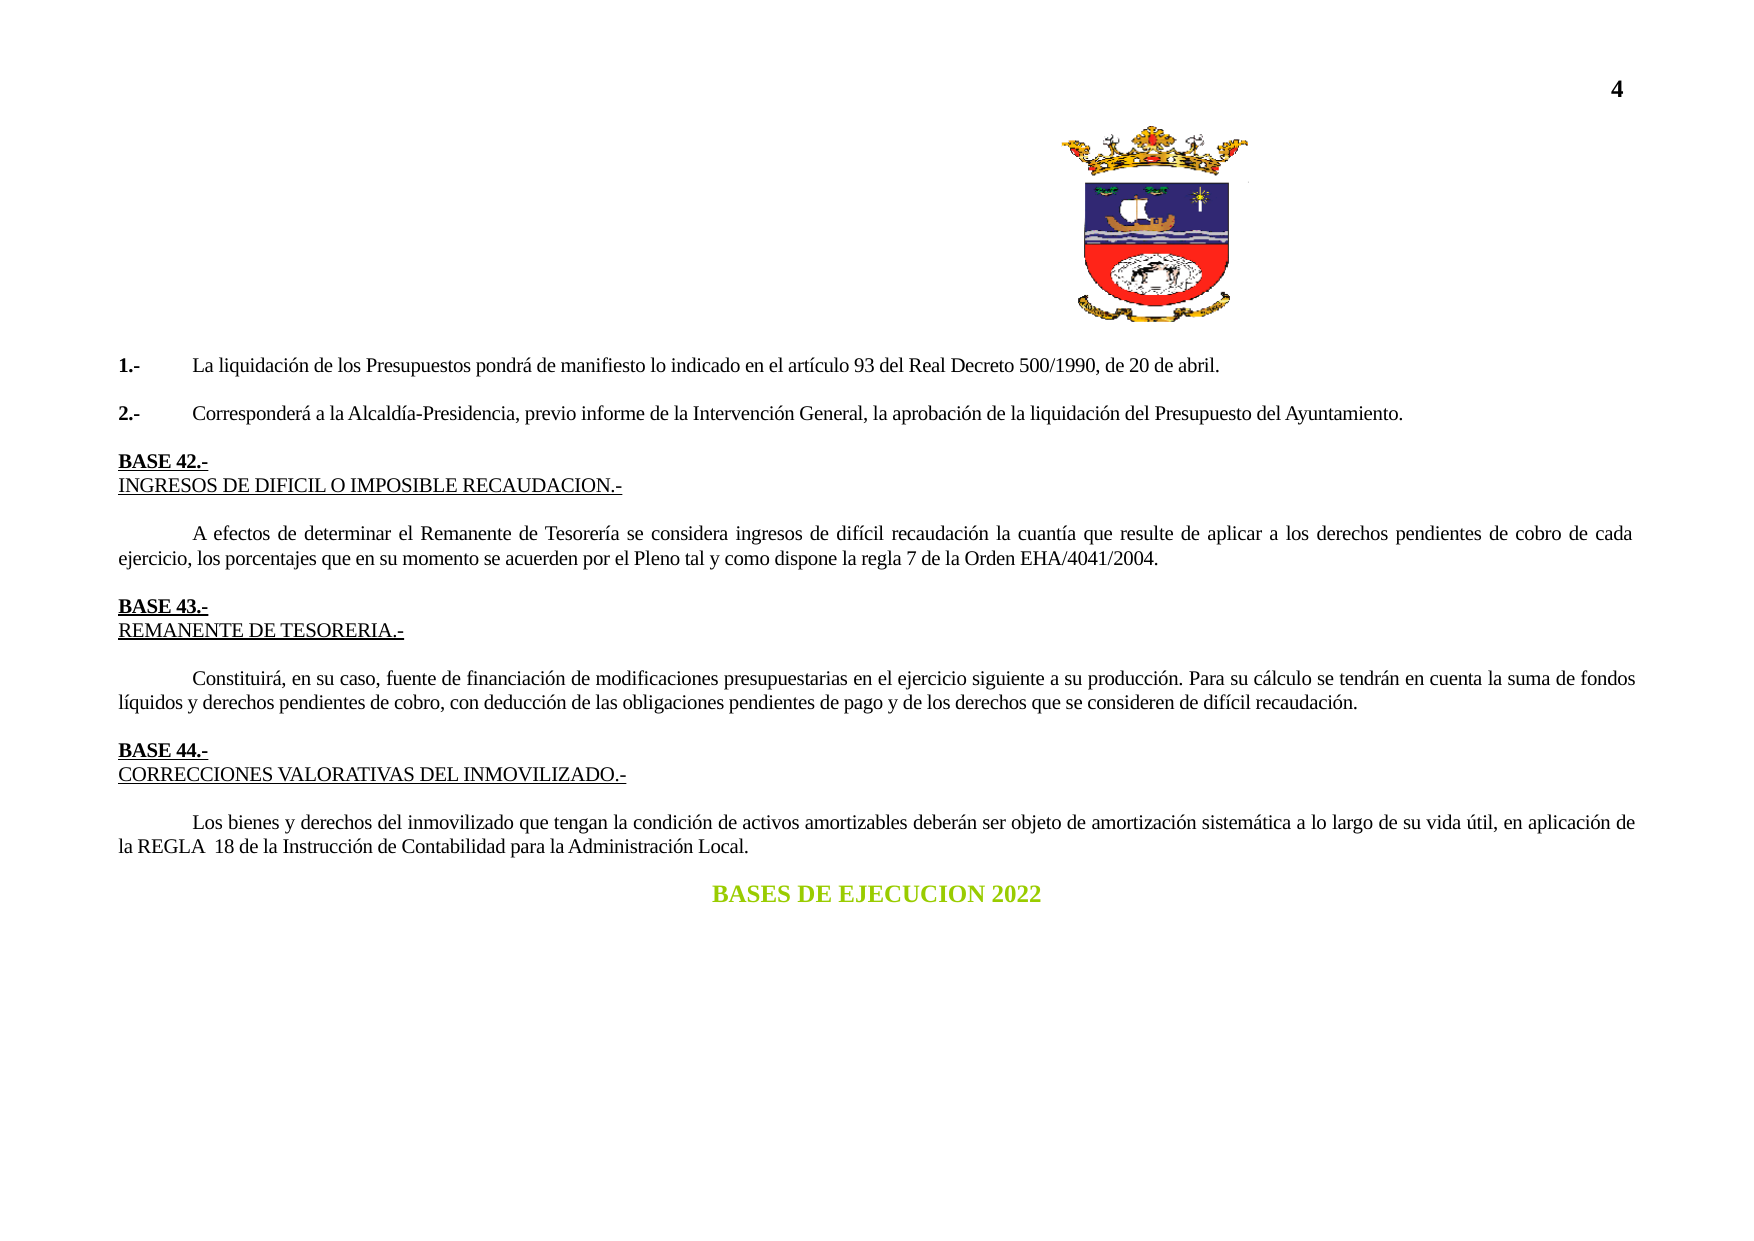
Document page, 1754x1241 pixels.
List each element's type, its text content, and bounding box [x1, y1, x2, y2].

text REMANENTE DE TESORERIA.- [118, 618, 1636, 642]
text Constituirá, en su caso, fuente de financiación de modificaciones presupuestarias en el ejercicio siguiente a su producción. Para su cálculo se tendrán en cuenta la suma de fondos líquidos y derechos pendientes de cobro, con deducción de las obligaciones pendientes de pago y de los derechos que se consideren de difícil recaudación. [118, 666, 1636, 714]
text CORRECCIONES VALORATIVAS DEL INMOVILIZADO.- [118, 762, 1636, 786]
text A efectos de determinar el Remanente de Tesorería se considera ingresos de difícil recaudación la cuantía que resulte de aplicar a los derechos pendientes de cobro de cada ejercicio, los porcentajes que en su momento se acuerden por el Pleno tal y como dispone la regla 7 de la Orden EHA/4041/2004. [118, 521, 1636, 569]
text BASE 42.- [118, 449, 1636, 473]
text 1.- La liquidación de los Presupuestos pondrá de manifiesto lo indicado en el artículo 93 del Real Decreto 500/1990, de 20 de abril. [118, 353, 1636, 377]
text BASE 44.- [118, 738, 1636, 762]
text BASE 43.- [118, 593, 1636, 618]
text Los bienes y derechos del inmovilizado que tengan la condición de activos amortizables deberán ser objeto de amortización sistemática a lo largo de su vida útil, en aplicación de la REGLA 18 de la Instrucción de Contabilidad para la Administración Local. [118, 810, 1636, 858]
text INGRESOS DE DIFICIL O IMPOSIBLE RECAUDACION.- [118, 473, 1636, 497]
text 2.- Corresponderá a la Alcaldía-Presidencia, previo informe de la Intervención General, la aprobación de la liquidación del Presupuesto del Ayuntamiento. [118, 401, 1636, 425]
